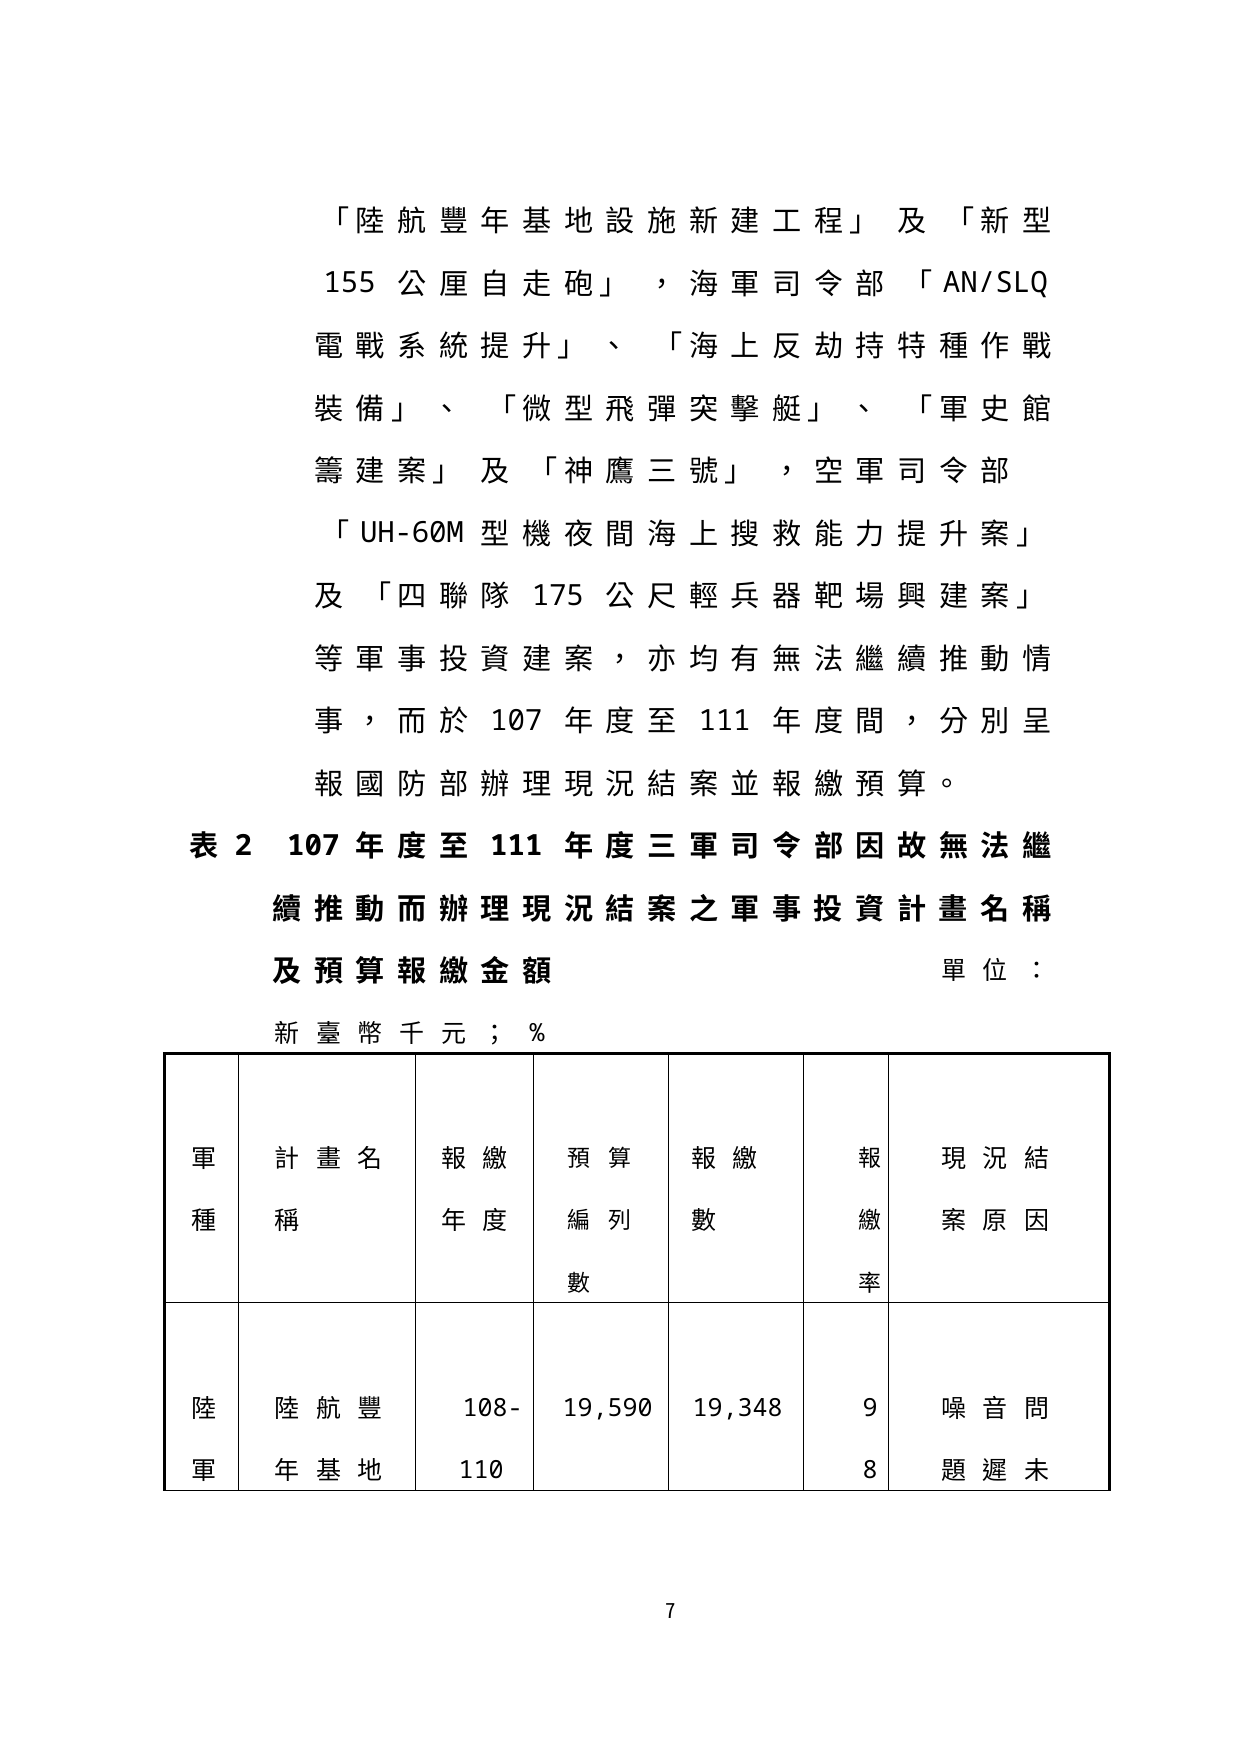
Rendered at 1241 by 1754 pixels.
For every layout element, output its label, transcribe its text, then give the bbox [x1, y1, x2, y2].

table_cell 19,348 [669, 1303, 803, 1490]
table_cell 噪音問題遲未 [889, 1303, 1108, 1490]
table_header 預算編列數 [534, 1055, 668, 1302]
table_header 報繳年度 [416, 1055, 533, 1302]
table_cell 陸軍 [166, 1303, 238, 1490]
text 「陸航豐年基地設施新建工程」及「新型155公厘自走砲」，海軍司令部「AN/SLQ電戰系統提升」、「海上反劫持特種作戰裝備」、「微型飛彈突擊艇」、「軍史館籌建案」及「神鷹三號」，空軍司令部「UH-60M型機夜間海上搜救能力提升案」及「四聯隊175公尺輕兵器靶場興建案」等軍事投資建案，亦均有無法繼續推動情事，而於107年度至111年度間，分別呈報國防部辦理現況結案並報繳預算。 [271, 177, 1058, 802]
table_header 報繳數 [669, 1055, 803, 1302]
table_header 軍種 [166, 1055, 238, 1302]
text 表2 107年度至111年度三軍司令部因故無法繼續推動而辦理現況結案之軍事投資計畫名稱及預算報繳金額 單位：新臺幣千元；% [153, 802, 1058, 1052]
table_header 報繳率 [804, 1055, 888, 1302]
table_header 現況結案原因 [889, 1055, 1108, 1302]
table_cell 19,590 [534, 1303, 668, 1490]
table_cell 98 [804, 1303, 888, 1490]
table_header 計畫名稱 [239, 1055, 415, 1302]
table_cell 陸航豐年基地 [239, 1303, 415, 1490]
table_cell 108-110 [416, 1303, 533, 1490]
